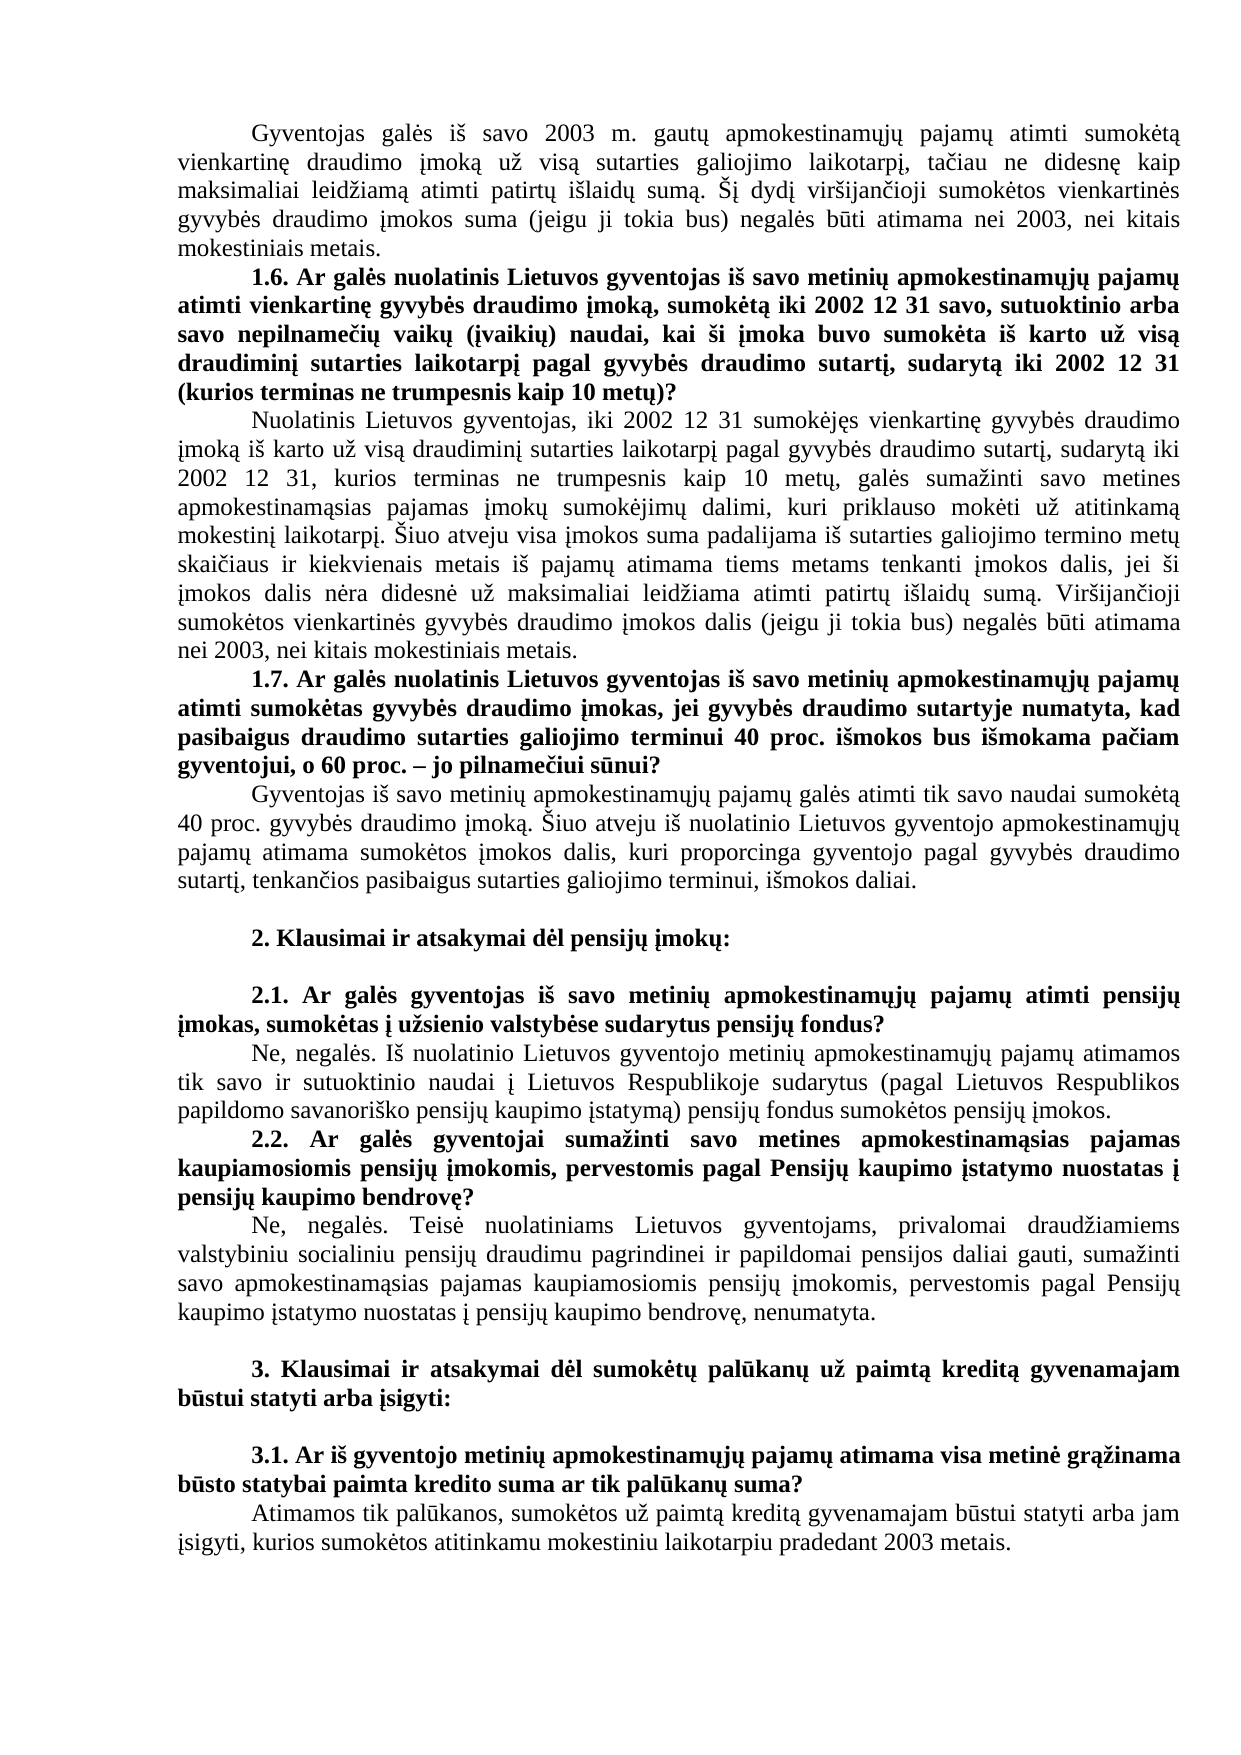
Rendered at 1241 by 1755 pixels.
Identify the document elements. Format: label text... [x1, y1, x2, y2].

text Nuolatinis Lietuvos gyventojas, iki 2002 12 31 sumokėjęs vienkartinę gyvybės draudimo įmoką iš karto už visą draudiminį sutarties laikotarpį pagal gyvybės draudimo sutartį, sudarytą iki 2002 12 31, kurios terminas ne trumpesnis kaip 10 metų, galės sumažinti savo metines apmokestinamąsias pajamas įmokų sumokėjimų dalimi, kuri priklauso mokėti už atitinkamą mokestinį laikotarpį. Šiuo atveju visa įmokos suma padalijama iš sutarties galiojimo termino metų skaičiaus ir kiekvienais metais iš pajamų atimama tiems metams tenkanti įmokos dalis, jei ši įmokos dalis nėra didesnė už maksimaliai leidžiama atimti patirtų išlaidų sumą. Viršijančioji sumokėtos vienkartinės gyvybės draudimo įmokos dalis (jeigu ji tokia bus) negalės būti atimama nei 2003, nei kitais mokestiniais metais. [177, 406, 1181, 664]
text Atimamos tik palūkanos, sumokėtos už paimtą kreditą gyvenamajam būstui statyti arba jam įsigyti, kurios sumokėtos atitinkamu mokestiniu laikotarpiu pradedant 2003 metais. [177, 1498, 1181, 1556]
text Gyventojas galės iš savo 2003 m. gautų apmokestinamųjų pajamų atimti sumokėtą vienkartinę draudimo įmoką už visą sutarties galiojimo laikotarpį, tačiau ne didesnę kaip maksimaliai leidžiamą atimti patirtų išlaidų sumą. Šį dydį viršijančioji sumokėtos vienkartinės gyvybės draudimo įmokos suma (jeigu ji tokia bus) negalės būti atimama nei 2003, nei kitais mokestiniais metais. [177, 118, 1181, 262]
text Gyventojas iš savo metinių apmokestinamųjų pajamų galės atimti tik savo naudai sumokėtą 40 proc. gyvybės draudimo įmoką. Šiuo atveju iš nuolatinio Lietuvos gyventojo apmokestinamųjų pajamų atimama sumokėtos įmokos dalis, kuri proporcinga gyventojo pagal gyvybės draudimo sutartį, tenkančios pasibaigus sutarties galiojimo terminui, išmokos daliai. [177, 779, 1181, 894]
text Ne, negalės. Teisė nuolatiniams Lietuvos gyventojams, privalomai draudžiamiems valstybiniu socialiniu pensijų draudimu pagrindinei ir papildomai pensijos daliai gauti, sumažinti savo apmokestinamąsias pajamas kaupiamosiomis pensijų įmokomis, pervestomis pagal Pensijų kaupimo įstatymo nuostatas į pensijų kaupimo bendrovę, nenumatyta. [177, 1211, 1181, 1326]
text 2.2. Ar galės gyventojai sumažinti savo metines apmokestinamąsias pajamas kaupiamosiomis pensijų įmokomis, pervestomis pagal Pensijų kaupimo įstatymo nuostatas į pensijų kaupimo bendrovę? [177, 1124, 1181, 1211]
text 1.6. Ar galės nuolatinis Lietuvos gyventojas iš savo metinių apmokestinamųjų pajamų atimti vienkartinę gyvybės draudimo įmoką, sumokėtą iki 2002 12 31 savo, sutuoktinio arba savo nepilnamečių vaikų (įvaikių) naudai, kai ši įmoka buvo sumokėta iš karto už visą draudiminį sutarties laikotarpį pagal gyvybės draudimo sutartį, sudarytą iki 2002 12 31 (kurios terminas ne trumpesnis kaip 10 metų)? [177, 262, 1181, 406]
text 1.7. Ar galės nuolatinis Lietuvos gyventojas iš savo metinių apmokestinamųjų pajamų atimti sumokėtas gyvybės draudimo įmokas, jei gyvybės draudimo sutartyje numatyta, kad pasibaigus draudimo sutarties galiojimo terminui 40 proc. išmokos bus išmokama pačiam gyventojui, o 60 proc. – jo pilnamečiui sūnui? [177, 664, 1181, 779]
text 3.1. Ar iš gyventojo metinių apmokestinamųjų pajamų atimama visa metinė grąžinama būsto statybai paimta kredito suma ar tik palūkanų suma? [177, 1441, 1181, 1498]
text 2. Klausimai ir atsakymai dėl pensijų įmokų: [177, 923, 1181, 952]
text Ne, negalės. Iš nuolatinio Lietuvos gyventojo metinių apmokestinamųjų pajamų atimamos tik savo ir sutuoktinio naudai į Lietuvos Respublikoje sudarytus (pagal Lietuvos Respublikos papildomo savanoriško pensijų kaupimo įstatymą) pensijų fondus sumokėtos pensijų įmokos. [177, 1038, 1181, 1124]
text 2.1. Ar galės gyventojas iš savo metinių apmokestinamųjų pajamų atimti pensijų įmokas, sumokėtas į užsienio valstybėse sudarytus pensijų fondus? [177, 981, 1181, 1038]
text 3. Klausimai ir atsakymai dėl sumokėtų palūkanų už paimtą kreditą gyvenamajam būstui statyti arba įsigyti: [177, 1354, 1181, 1412]
